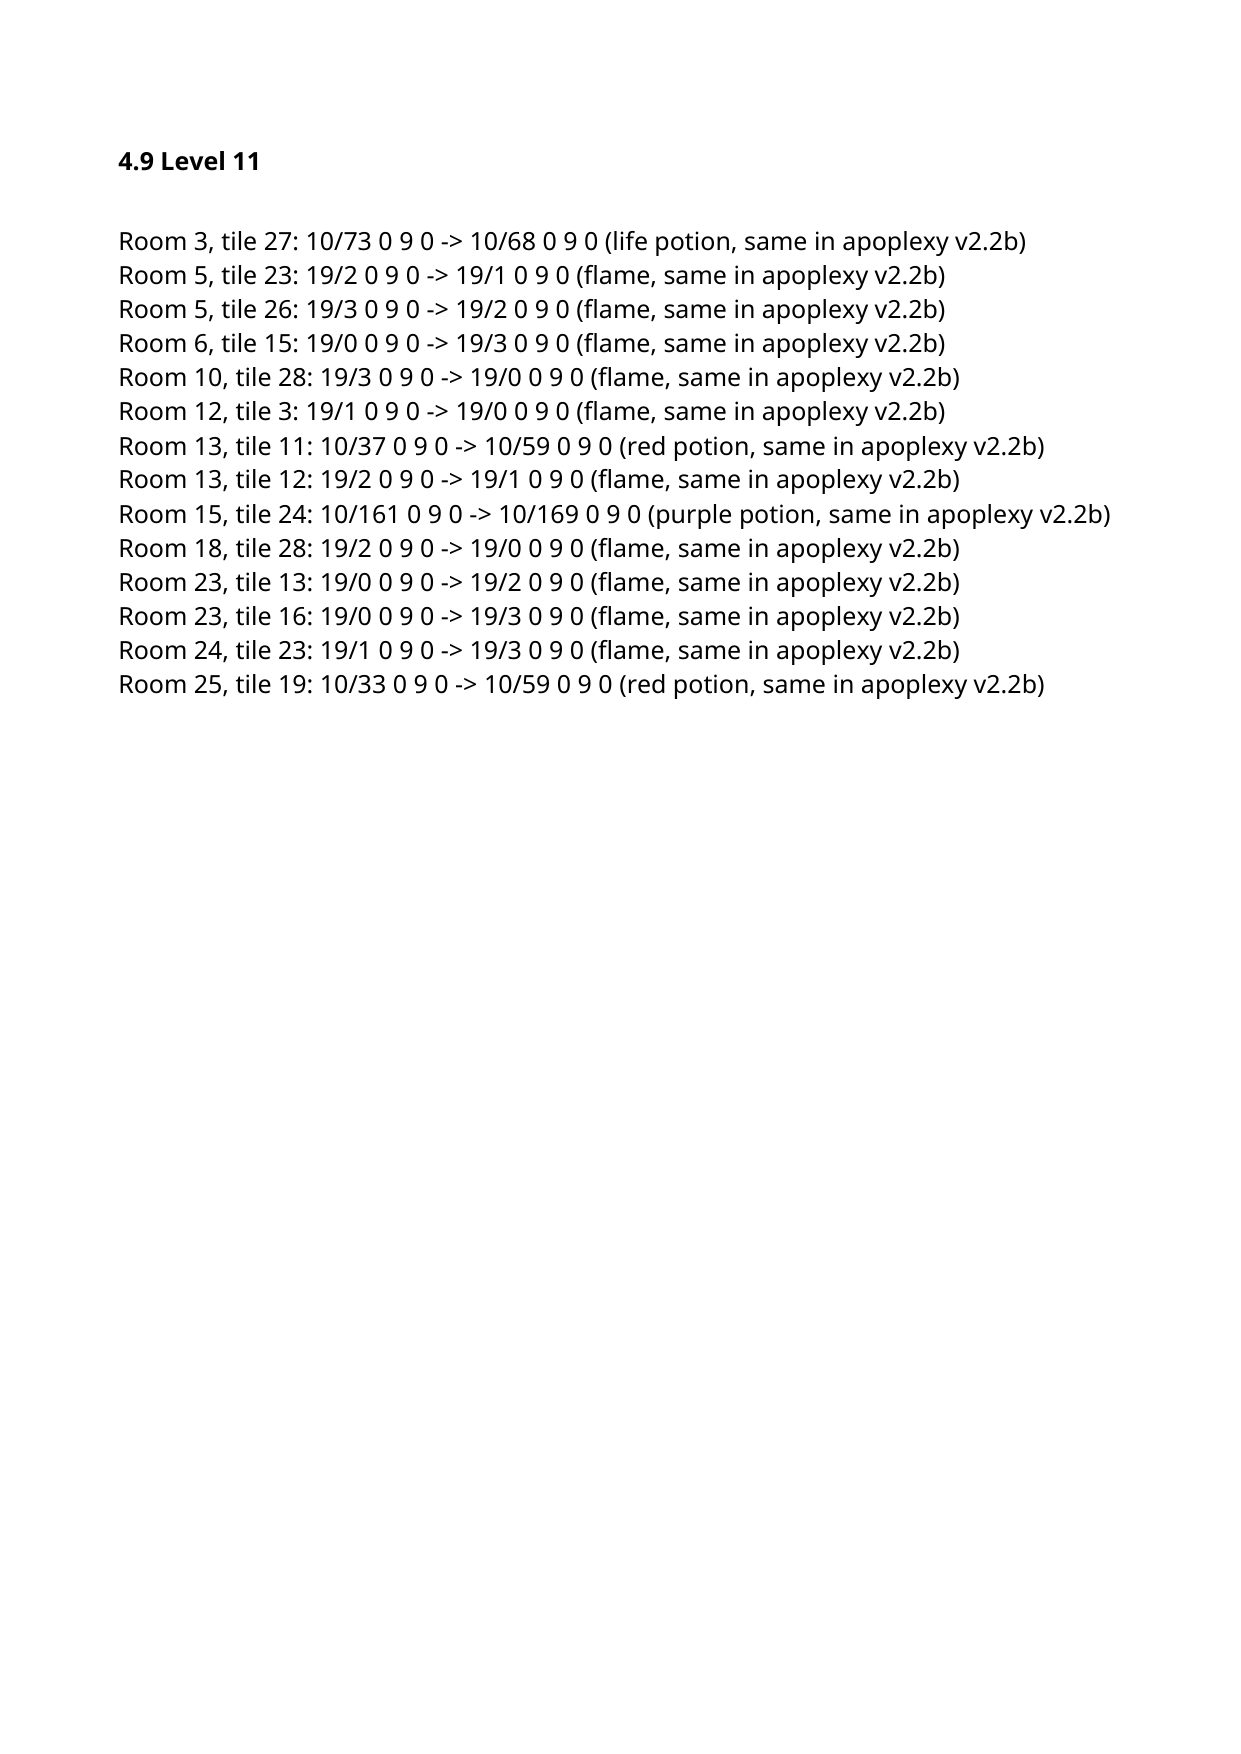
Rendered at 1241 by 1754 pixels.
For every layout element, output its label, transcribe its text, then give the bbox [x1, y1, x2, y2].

text Room 24, tile 23: 19/1 0 9 0 -> 19/3 0 9 0 (flame, same in apoplexy v2.2b) [118, 632, 1122, 667]
text Room 6, tile 15: 19/0 0 9 0 -> 19/3 0 9 0 (flame, same in apoplexy v2.2b) [118, 326, 1122, 360]
text Room 3, tile 27: 10/73 0 9 0 -> 10/68 0 9 0 (life potion, same in apoplexy v2.2b) [118, 224, 1122, 258]
text Room 18, tile 28: 19/2 0 9 0 -> 19/0 0 9 0 (flame, same in apoplexy v2.2b) [118, 530, 1122, 564]
text Room 23, tile 13: 19/0 0 9 0 -> 19/2 0 9 0 (flame, same in apoplexy v2.2b) [118, 564, 1122, 598]
text Room 10, tile 28: 19/3 0 9 0 -> 19/0 0 9 0 (flame, same in apoplexy v2.2b) [118, 360, 1122, 394]
text Room 5, tile 23: 19/2 0 9 0 -> 19/1 0 9 0 (flame, same in apoplexy v2.2b) [118, 258, 1122, 292]
text Room 12, tile 3: 19/1 0 9 0 -> 19/0 0 9 0 (flame, same in apoplexy v2.2b) [118, 394, 1122, 428]
text Room 13, tile 11: 10/37 0 9 0 -> 10/59 0 9 0 (red potion, same in apoplexy v2.2b) [118, 428, 1122, 462]
subtitle 4.9 Level 11 [118, 143, 1122, 177]
text Room 23, tile 16: 19/0 0 9 0 -> 19/3 0 9 0 (flame, same in apoplexy v2.2b) [118, 598, 1122, 632]
text Room 15, tile 24: 10/161 0 9 0 -> 10/169 0 9 0 (purple potion, same in apoplexy v2.2b) [118, 496, 1122, 530]
text Room 5, tile 26: 19/3 0 9 0 -> 19/2 0 9 0 (flame, same in apoplexy v2.2b) [118, 292, 1122, 326]
text Room 25, tile 19: 10/33 0 9 0 -> 10/59 0 9 0 (red potion, same in apoplexy v2.2b) [118, 667, 1122, 701]
text Room 13, tile 12: 19/2 0 9 0 -> 19/1 0 9 0 (flame, same in apoplexy v2.2b) [118, 462, 1122, 496]
